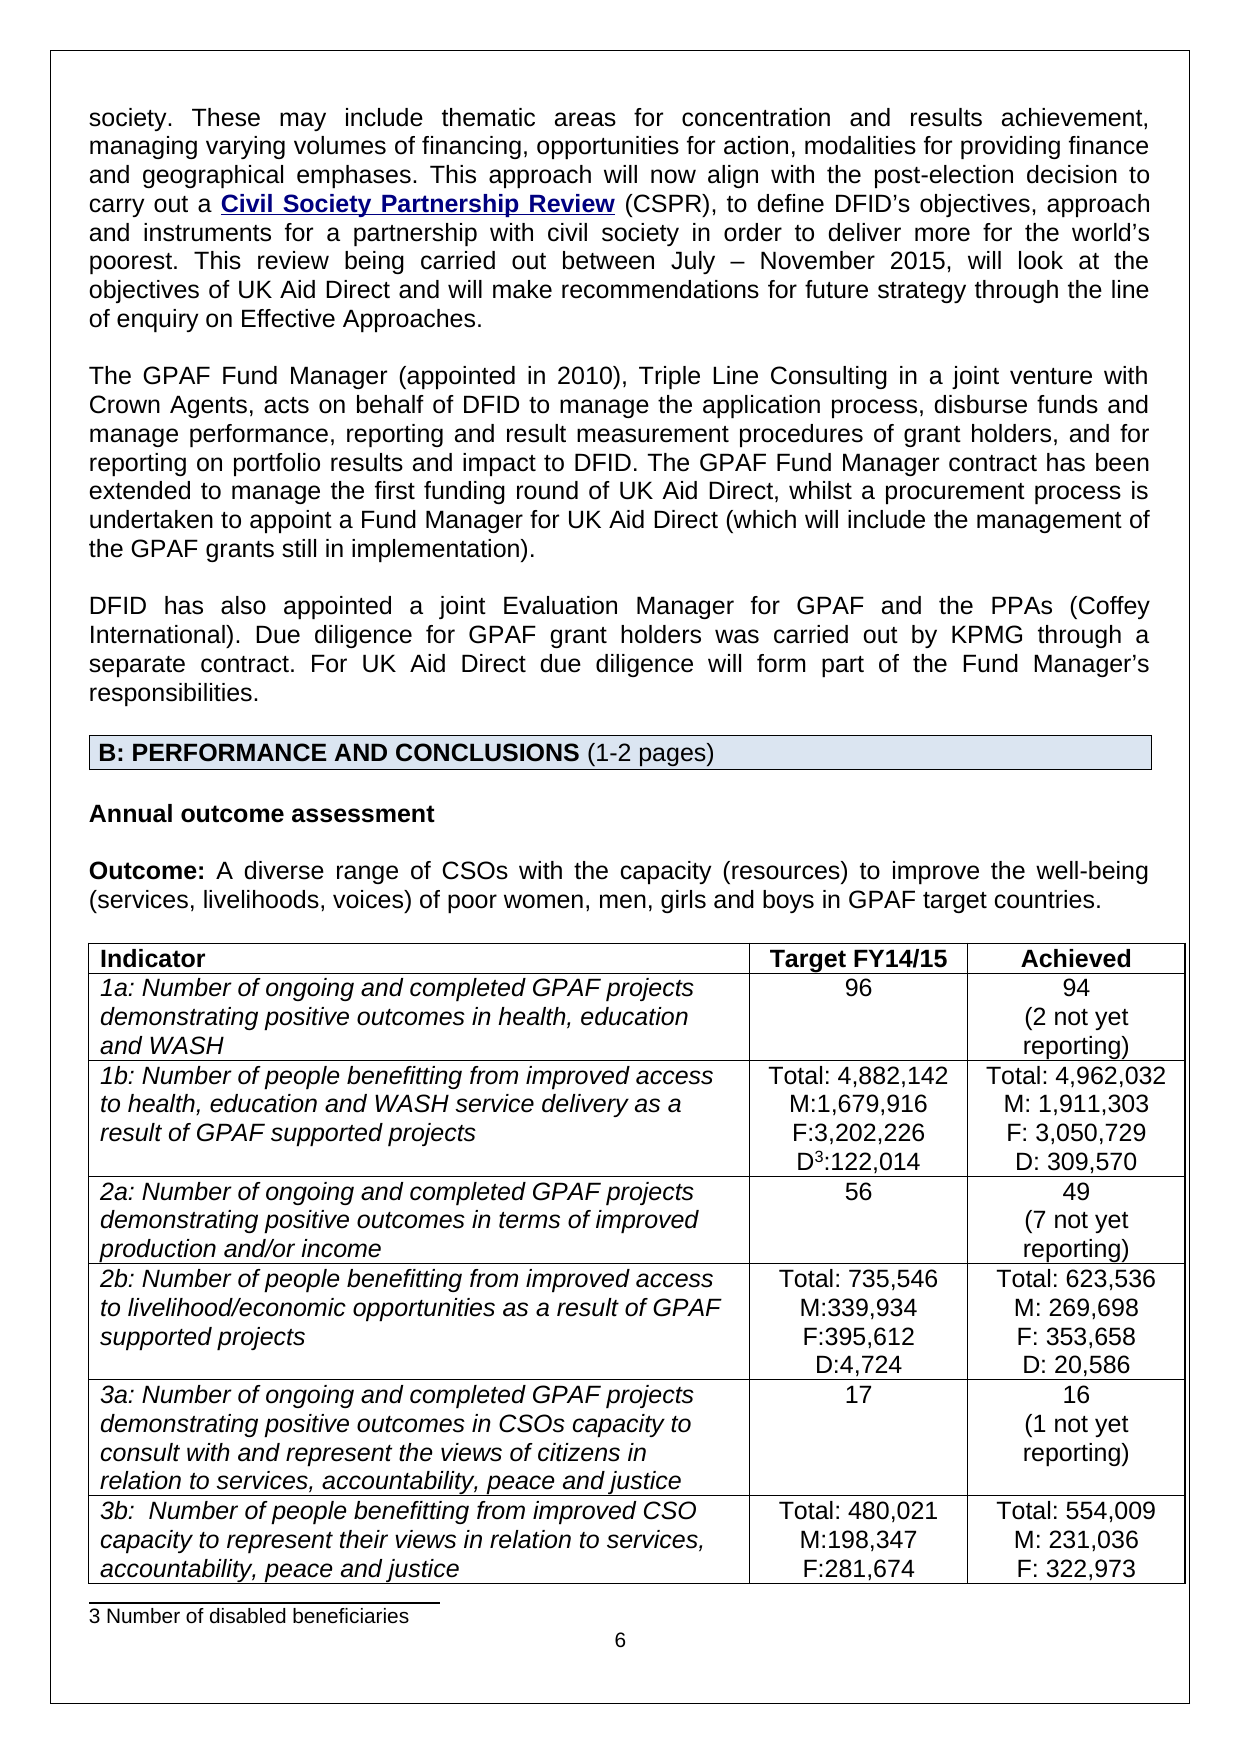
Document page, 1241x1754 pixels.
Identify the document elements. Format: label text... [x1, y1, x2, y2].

table_cell 16 (1 not yet reporting) [968, 1380, 1184, 1495]
table_cell 96 [750, 974, 967, 1060]
text Outcome: A diverse range of CSOs with the capacity (resources) to improve the well-being (services, livelihoods, voices) of poor women, men, girls and boys in GPAF target countries. [89, 856, 1152, 914]
text The GPAF Fund Manager (appointed in 2010), Triple Line Consulting in a joint venture with Crown Agents, acts on behalf of DFID to manage the application process, disburse funds and manage performance, reporting and result measurement procedures of grant holders, and for reporting on portfolio results and impact to DFID. The GPAF Fund Manager contract has been extended to manage the first funding round of UK Aid Direct, whilst a procurement process is undertaken to appoint a Fund Manager for UK Aid Direct (which will include the management of the GPAF grants still in implementation). [89, 361, 1152, 563]
table_cell Total: 480,021 M:198,347 F:281,674 [750, 1496, 967, 1582]
table_cell Total: 4,962,032 M: 1,911,303 F: 3,050,729 D: 309,570 [968, 1061, 1184, 1176]
table_cell 94 (2 not yet reporting) [968, 974, 1184, 1060]
table_cell Total: 4,882,142 M:1,679,916 F:3,202,226 D:122,014 [750, 1061, 967, 1176]
table_cell 49 (7 not yet reporting) [968, 1177, 1184, 1263]
table_cell 3b: Number of people benefitting from improved CSO capacity to represent their views in relation to services, accountability, peace and justice [89, 1496, 749, 1582]
table_header Target FY14/15 [750, 944, 967, 972]
text DFID has also appointed a joint Evaluation Manager for GPAF and the PPAs (Coffey International). Due diligence for GPAF grant holders was carried out by KPMG through a separate contract. For UK Aid Direct due diligence will form part of the Fund Manager’s responsibilities. [89, 591, 1152, 706]
table_header Indicator [89, 944, 749, 972]
table_cell 1a: Number of ongoing and completed GPAF projects demonstrating positive outcomes in health, education and WASH [89, 974, 749, 1060]
table_cell Total: 623,536 M: 269,698 F: 353,658 D: 20,586 [968, 1264, 1184, 1379]
table_cell 56 [750, 1177, 967, 1263]
text society. These may include thematic areas for concentration and results achievement, managing varying volumes of financing, opportunities for action, modalities for providing finance and geographical emphases. This approach will now align with the post-election decision to carry out a Civil Society Partnership Review (CSPR), to define DFID’s objectives, approach and instruments for a partnership with civil society in order to deliver more for the world’s poorest. This review being carried out between July – November 2015, will look at the objectives of UK Aid Direct and will make recommendations for future strategy through the line of enquiry on Effective Approaches. [89, 103, 1152, 333]
table_cell 1b: Number of people benefitting from improved access to health, education and WASH service delivery as a result of GPAF supported projects [89, 1061, 749, 1176]
table_cell Total: 554,009 M: 231,036 F: 322,973 [968, 1496, 1184, 1582]
table_cell 2b: Number of people benefitting from improved access to livelihood/economic opportunities as a result of GPAF supported projects [89, 1264, 749, 1379]
table_cell Total: 735,546 M:339,934 F:395,612 D:4,724 [750, 1264, 967, 1379]
table_cell 17 [750, 1380, 967, 1495]
text Annual outcome assessment [89, 799, 1152, 828]
subtitle B: PERFORMANCE AND CONCLUSIONS (1-2 pages) [90, 736, 1151, 769]
table_cell 2a: Number of ongoing and completed GPAF projects demonstrating positive outcomes in terms of improved production and/or income [89, 1177, 749, 1263]
table_cell 3a: Number of ongoing and completed GPAF projects demonstrating positive outcomes in CSOs capacity to consult with and represent the views of citizens in relation to services, accountability, peace and justice [89, 1380, 749, 1495]
table_header Achieved [968, 944, 1184, 972]
